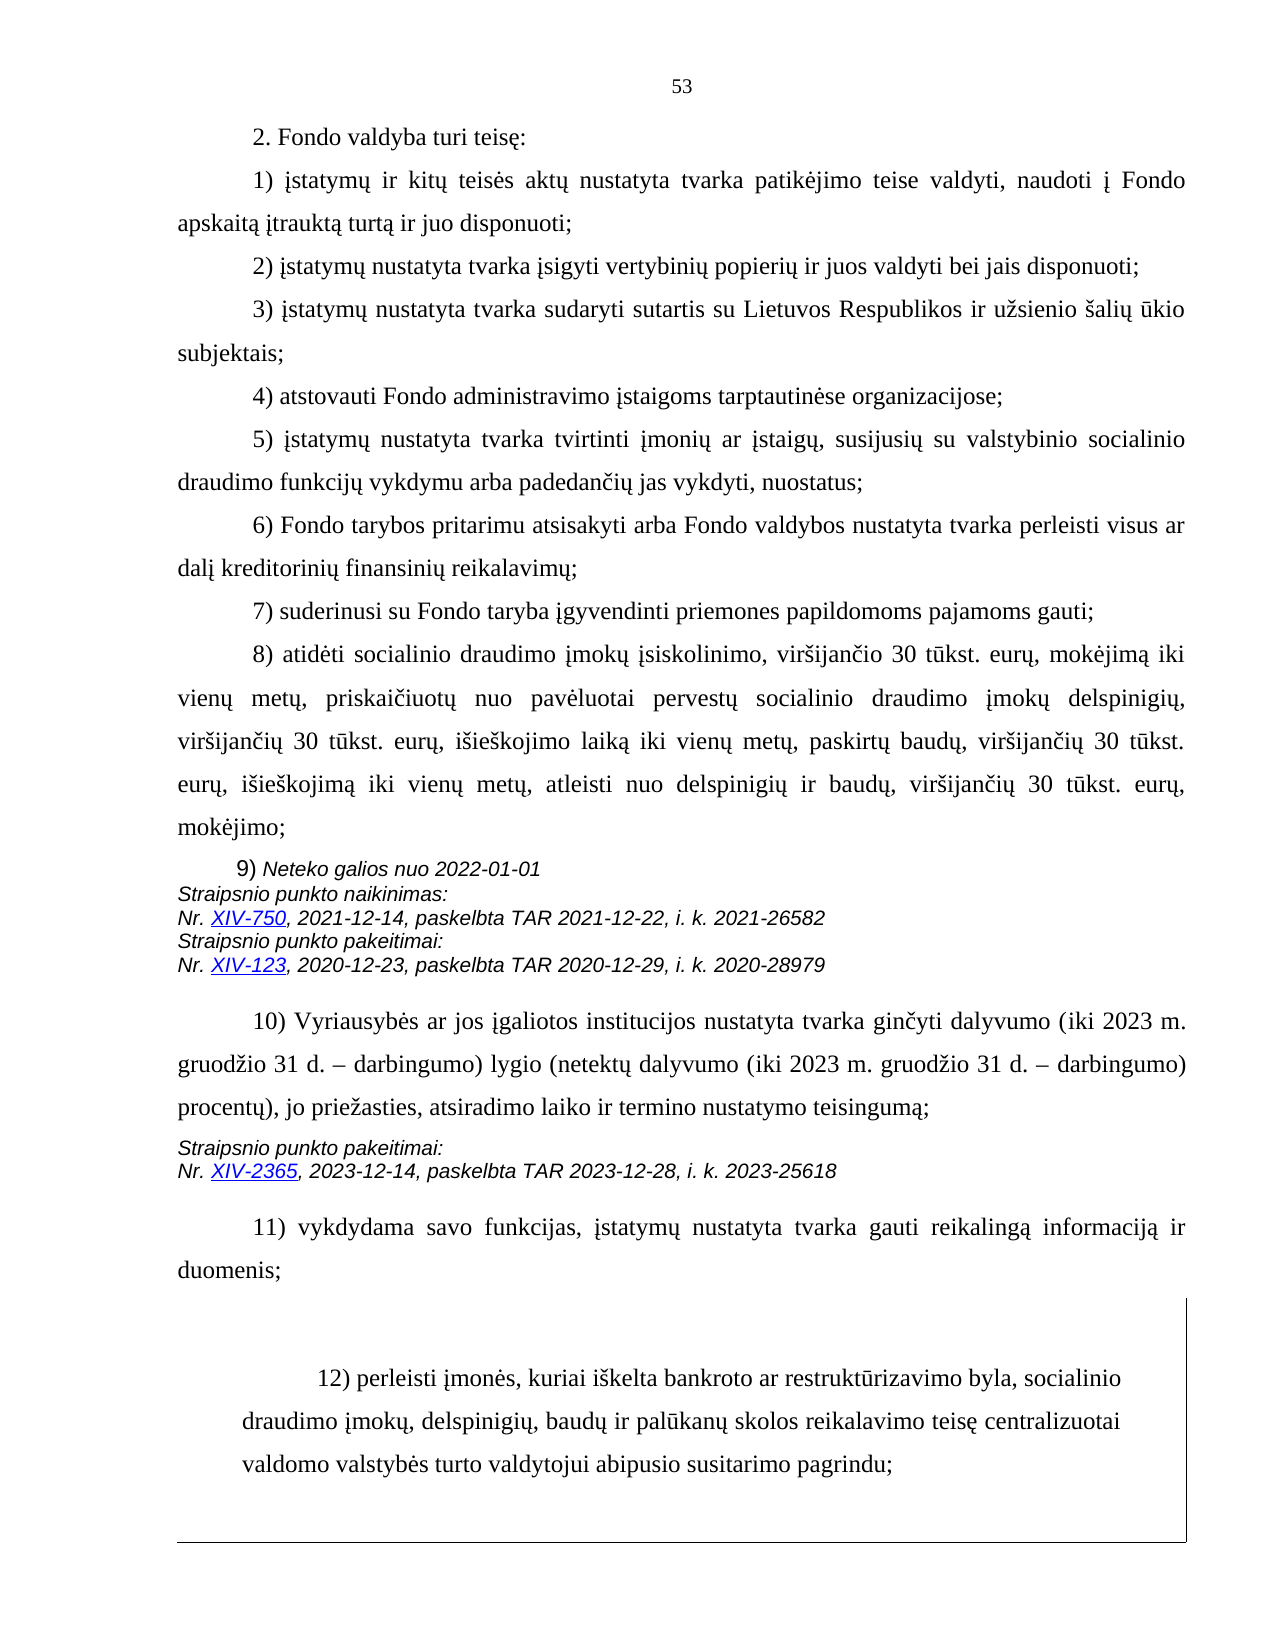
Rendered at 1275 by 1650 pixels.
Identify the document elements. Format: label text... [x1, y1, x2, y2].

text Nr. XIV-2365, 2023-12-14, paskelbta TAR 2023-12-28, i. k. 2023-25618 [177, 1159, 1186, 1183]
text 6) Fondo tarybos pritarimu atsisakyti arba Fondo valdybos nustatyta tvarka perleisti visus ar dalį kreditorinių finansinių reikalavimų; [177, 510, 1186, 582]
text 7) suderinusi su Fondo taryba įgyvendinti priemones papildomoms pajamoms gauti; [177, 596, 1186, 625]
text 3) įstatymų nustatyta tvarka sudaryti sutartis su Lietuvos Respublikos ir užsienio šalių ūkio subjektais; [177, 294, 1186, 366]
text Nr. XIV-750, 2021-12-14, paskelbta TAR 2021-12-22, i. k. 2021-26582 [177, 905, 1186, 929]
text 1) įstatymų ir kitų teisės aktų nustatyta tvarka patikėjimo teise valdyti, naudoti į Fondo apskaitą įtrauktą turtą ir juo disponuoti; [177, 165, 1186, 237]
text 10) Vyriausybės ar jos įgaliotos institucijos nustatyta tvarka ginčyti dalyvumo (iki 2023 m. gruodžio 31 d. – darbingumo) lygio (netektų dalyvumo (iki 2023 m. gruodžio 31 d. – darbingumo) procentų), jo priežasties, atsiradimo laiko ir termino nustatymo teisingumą; [177, 1006, 1186, 1121]
text Straipsnio punkto pakeitimai: [177, 929, 1186, 953]
text Straipsnio punkto pakeitimai: [177, 1135, 1186, 1159]
text Straipsnio punkto naikinimas: [177, 881, 1186, 905]
text 5) įstatymų nustatyta tvarka tvirtinti įmonių ar įstaigų, susijusių su valstybinio socialinio draudimo funkcijų vykdymu arba padedančių jas vykdyti, nuostatus; [177, 424, 1186, 496]
text 4) atstovauti Fondo administravimo įstaigoms tarptautinėse organizacijose; [177, 381, 1186, 409]
text 8) atidėti socialinio draudimo įmokų įsiskolinimo, viršijančio 30 tūkst. eurų, mokėjimą iki vienų metų, priskaičiuotų nuo pavėluotai pervestų socialinio draudimo įmokų delspinigių, viršijančių 30 tūkst. eurų, išieškojimo laiką iki vienų metų, paskirtų baudų, viršijančių 30 tūkst. eurų, išieškojimą iki vienų metų, atleisti nuo delspinigių ir baudų, viršijančių 30 tūkst. eurų, mokėjimo; [177, 639, 1186, 841]
text 11) vykdydama savo funkcijas, įstatymų nustatyta tvarka gauti reikalingą informaciją ir duomenis; [177, 1212, 1186, 1284]
text 2. Fondo valdyba turi teisę: [177, 122, 1186, 151]
text 2) įstatymų nustatyta tvarka įsigyti vertybinių popierių ir juos valdyti bei jais disponuoti; [177, 251, 1186, 280]
text Nr. XIV-123, 2020-12-23, paskelbta TAR 2020-12-29, i. k. 2020-28979 [177, 953, 1186, 977]
text 9) Neteko galios nuo 2022-01-01 [177, 855, 1186, 881]
text 12) perleisti įmonės, kuriai iškelta bankroto ar restruktūrizavimo byla, socialinio draudimo įmokų, delspinigių, baudų ir palūkanų skolos reikalavimo teisę centralizuotai valdomo valstybės turto valdytojui abipusio susitarimo pagrindu; [177, 1298, 1186, 1542]
